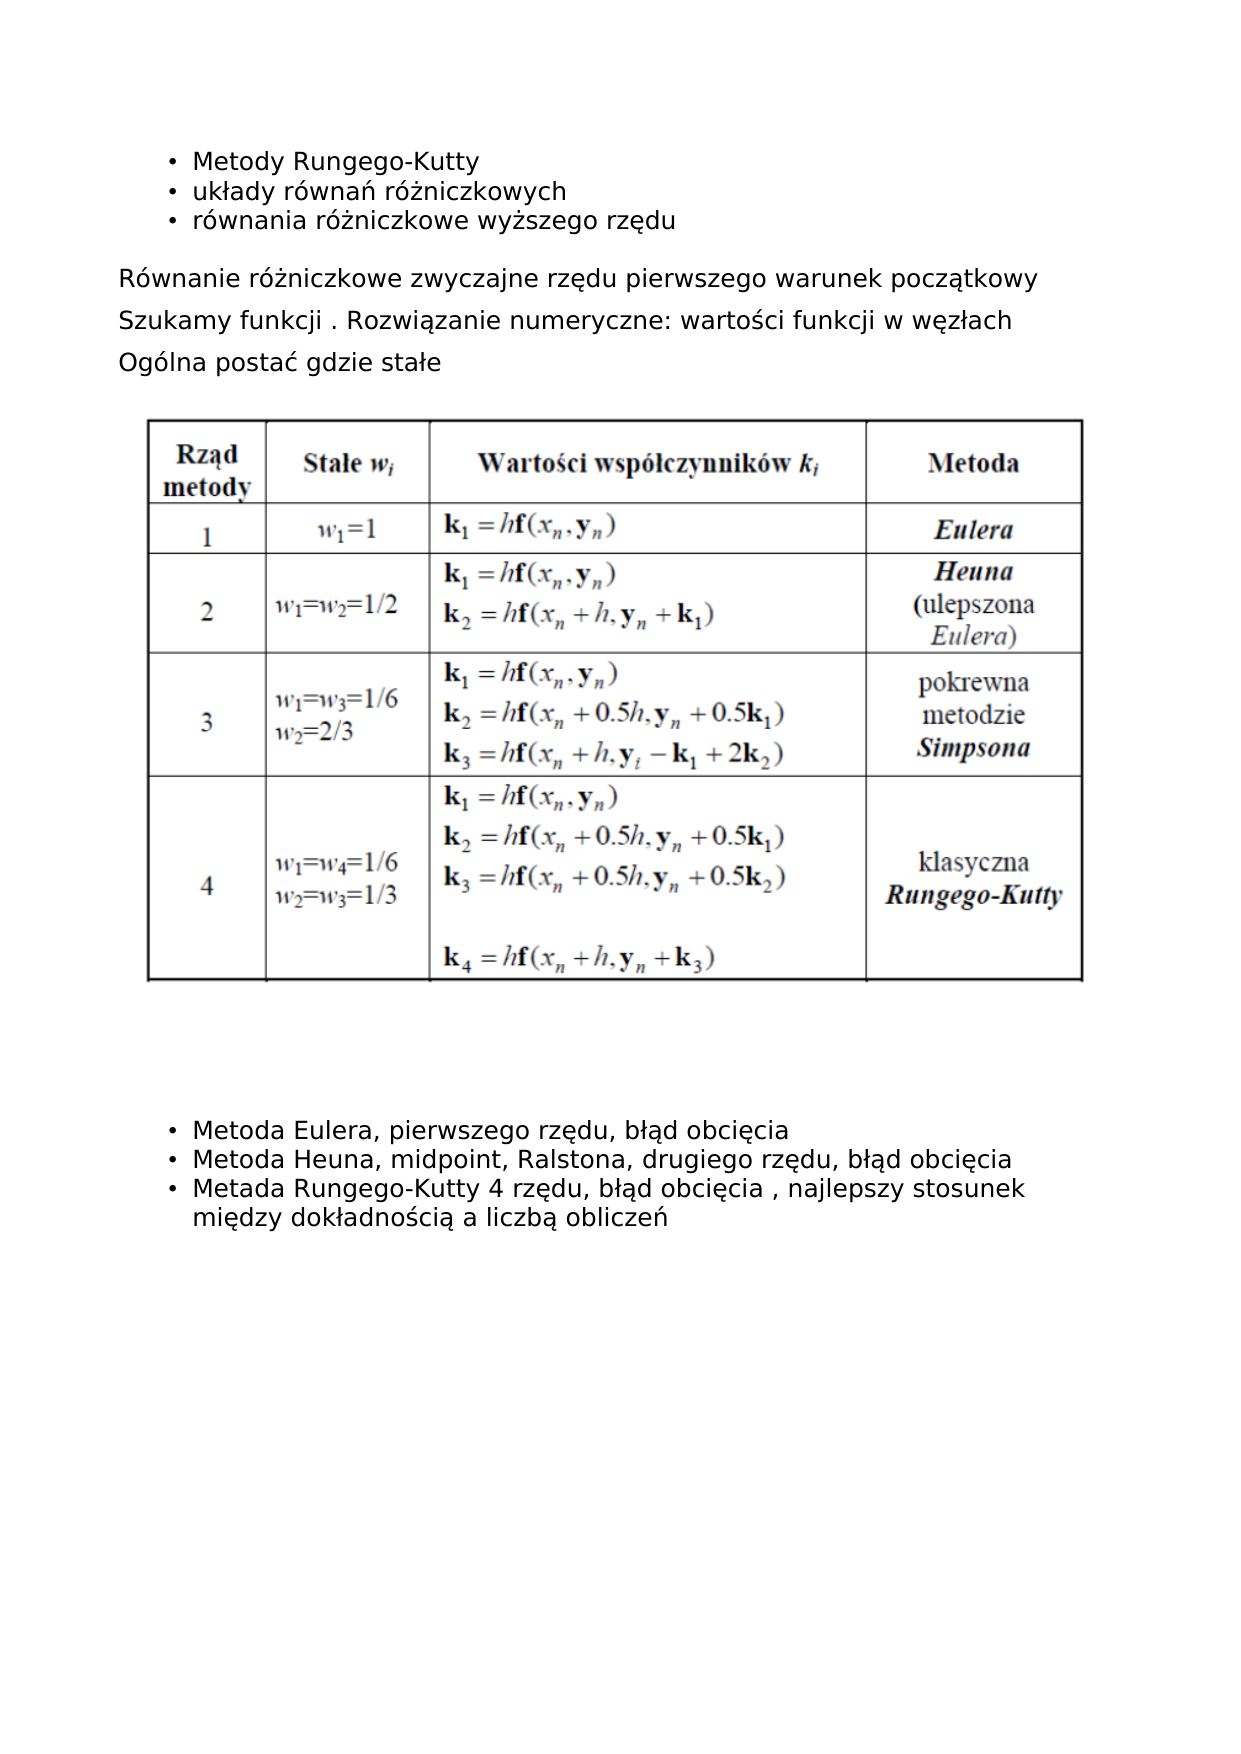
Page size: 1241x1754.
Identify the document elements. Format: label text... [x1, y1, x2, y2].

list Metoda Eulera, pierwszego rzędu, błąd obcięcia [177, 1116, 1122, 1145]
text Równanie różniczkowe zwyczajne rzędu pierwszego warunek początkowy [118, 264, 1122, 294]
list Metody Rungego-Kutty [177, 148, 1122, 177]
list układy równań różniczkowych [177, 177, 1122, 206]
list Metoda Heuna, midpoint, Ralstona, drugiego rzędu, błąd obcięcia [177, 1145, 1122, 1174]
text Szukamy funkcji . Rozwiązanie numeryczne: wartości funkcji w węzłach [118, 306, 1122, 335]
text Ogólna postać gdzie stałe [118, 348, 1122, 377]
list Metada Rungego-Kutty 4 rzędu, błąd obcięcia , najlepszy stosunek między dokładnością a liczbą obliczeń [177, 1174, 1122, 1233]
picture [118, 389, 1123, 1016]
list równania różniczkowe wyższego rzędu [177, 206, 1122, 235]
